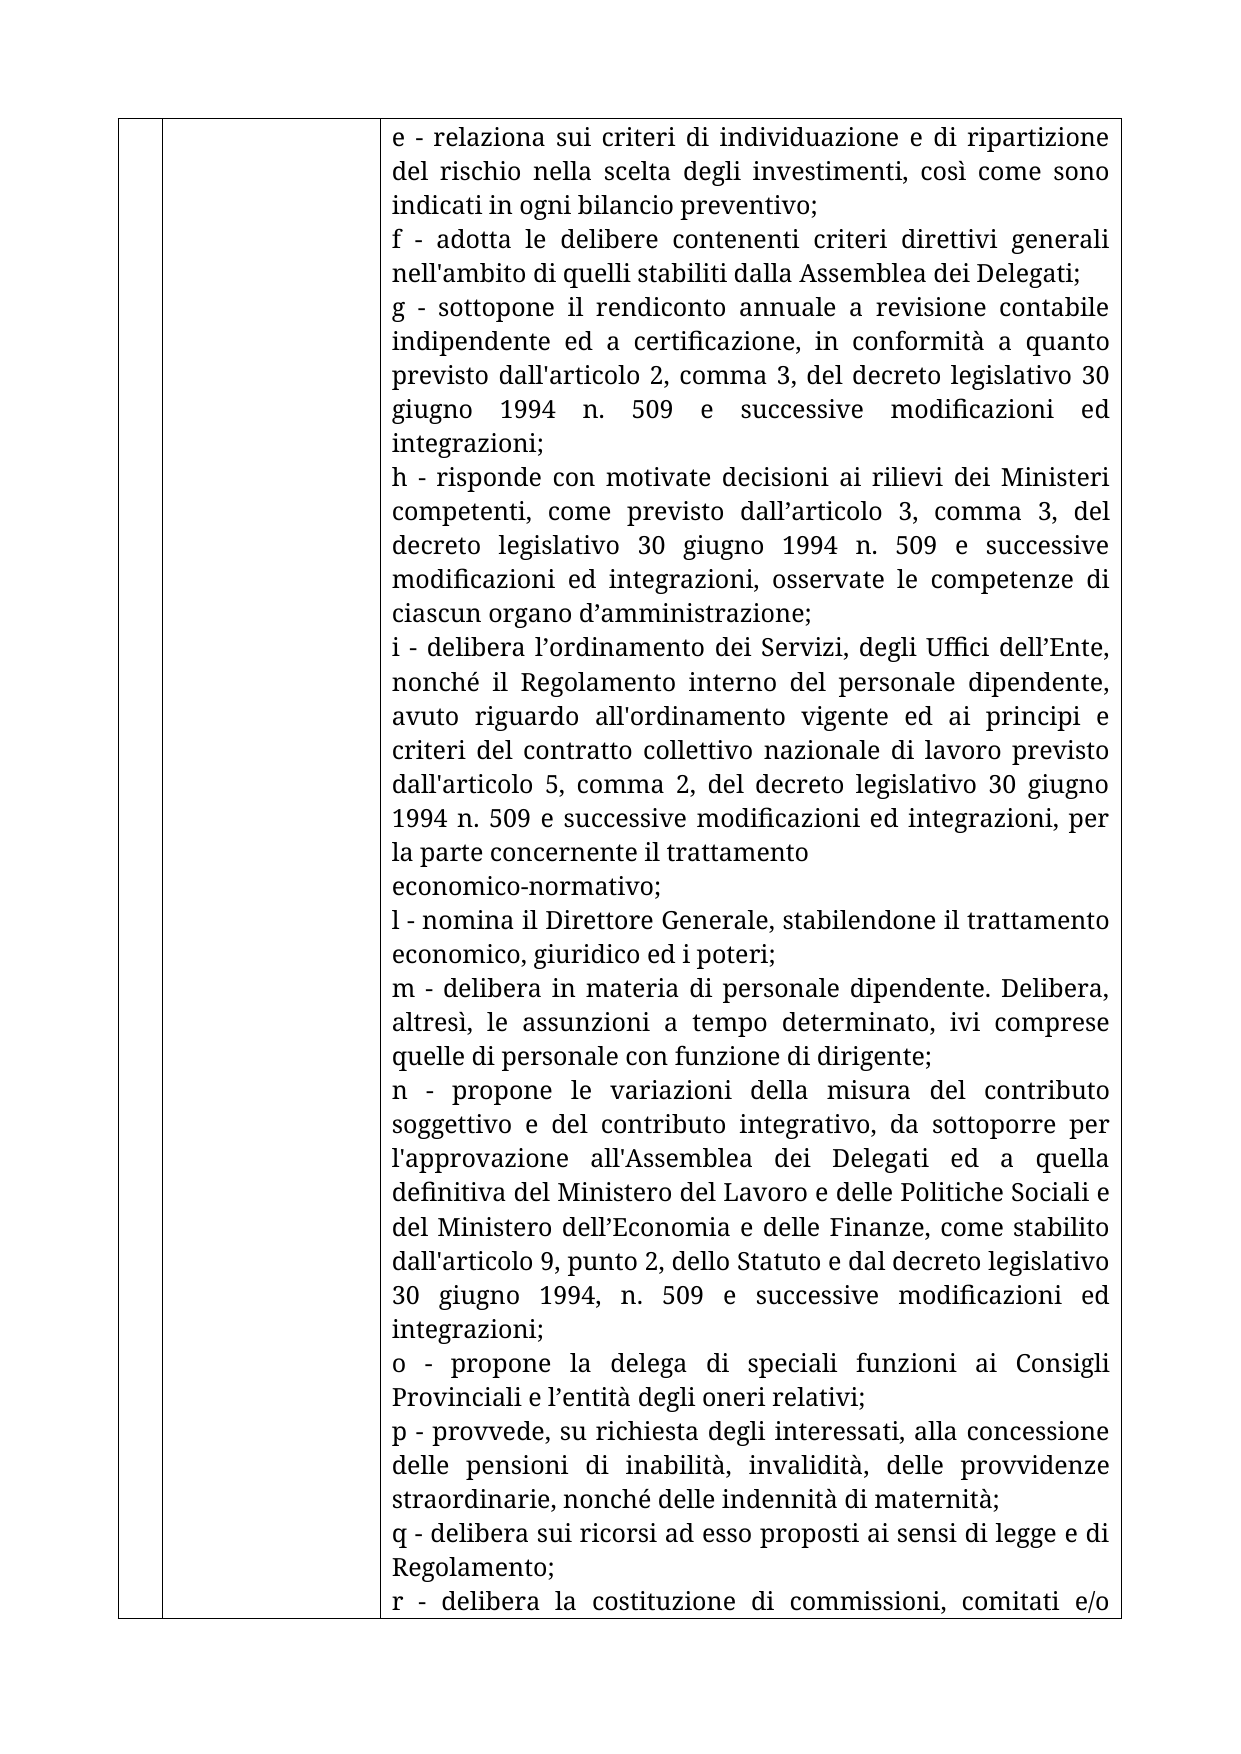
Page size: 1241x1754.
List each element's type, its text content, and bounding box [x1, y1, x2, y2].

table_cell [119, 119, 162, 1618]
table_cell e - relaziona sui criteri di individuazione e di ripartizione del rischio nella scelta degli investimenti, così come sono indicati in ogni bilancio preventivo; f - adotta le delibere contenenti criteri direttivi generali nell'ambito di quelli stabiliti dalla Assemblea dei Delegati; g - sottopone il rendiconto annuale a revisione contabile indipendente ed a certificazione, in conformità a quanto previsto dall'articolo 2, comma 3, del decreto legislativo 30 giugno 1994 n. 509 e successive modificazioni ed integrazioni; h - risponde con motivate decisioni ai rilievi dei Ministeri competenti, come previsto dall’articolo 3, comma 3, del decreto legislativo 30 giugno 1994 n. 509 e successive modificazioni ed integrazioni, osservate le competenze di ciascun organo d’amministrazione; i - delibera l’ordinamento dei Servizi, degli Uffici dell’Ente, nonché il Regolamento interno del personale dipendente, avuto riguardo all'ordinamento vigente ed ai principi e criteri del contratto collettivo nazionale di lavoro previsto dall'articolo 5, comma 2, del decreto legislativo 30 giugno 1994 n. 509 e successive modificazioni ed integrazioni, per la parte concernente il trattamento economico-normativo; l - nomina il Direttore Generale, stabilendone il trattamento economico, giuridico ed i poteri; m - delibera in materia di personale dipendente. Delibera, altresì, le assunzioni a tempo determinato, ivi comprese quelle di personale con funzione di dirigente; n - propone le variazioni della misura del contributo soggettivo e del contributo integrativo, da sottoporre per l'approvazione all'Assemblea dei Delegati ed a quella definitiva del Ministero del Lavoro e delle Politiche Sociali e del Ministero dell’Economia e delle Finanze, come stabilito dall'articolo 9, punto 2, dello Statuto e dal decreto legislativo 30 giugno 1994, n. 509 e successive modificazioni ed integrazioni; o - propone la delega di speciali funzioni ai Consigli Provinciali e l’entità degli oneri relativi; p - provvede, su richiesta degli interessati, alla concessione delle pensioni di inabilità, invalidità, delle provvidenze straordinarie, nonché delle indennità di maternità; q - delibera sui ricorsi ad esso proposti ai sensi di legge e di Regolamento; r - delibera la costituzione di commissioni, comitati e/o [381, 119, 1121, 1618]
table_cell [163, 119, 380, 1618]
